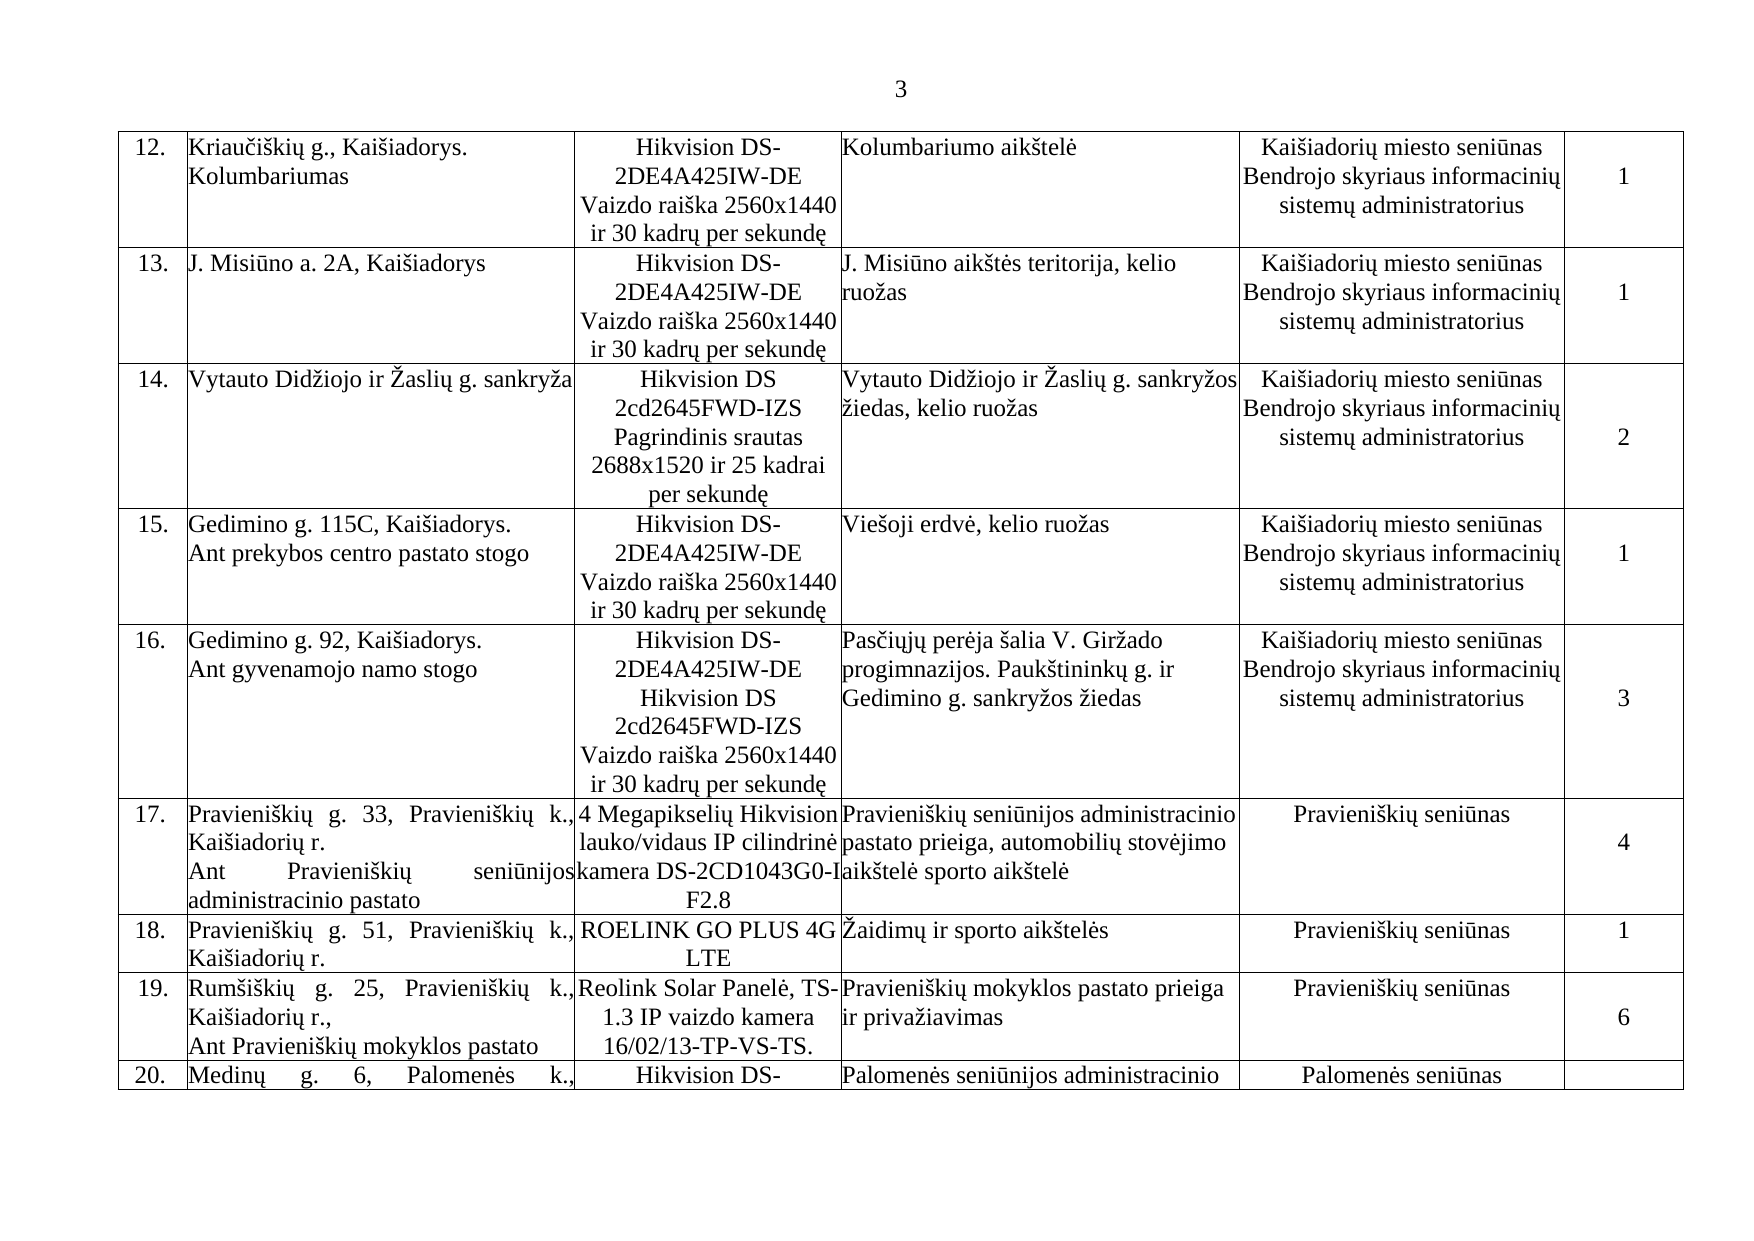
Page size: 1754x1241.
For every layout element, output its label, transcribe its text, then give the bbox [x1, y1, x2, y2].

table_cell Hikvision DS-2DE4A425IW-DE Vaizdo raiška 2560x1440 ir 30 kadrų per sekundę [575, 248, 841, 363]
table_cell Hikvision DS-2DE4A425IW-DE Hikvision DS 2cd2645FWD-IZS Vaizdo raiška 2560x1440 ir 30 kadrų per sekundę [575, 625, 841, 798]
table_cell Kaišiadorių miesto seniūnas Bendrojo skyriaus informacinių sistemų administratorius [1240, 248, 1564, 363]
table_cell Žaidimų ir sporto aikštelės [842, 915, 1239, 972]
table_cell Gedimino g. 92, Kaišiadorys. Ant gyvenamojo namo stogo [188, 625, 574, 798]
table_cell Medinų g. 6, Palomenės k., [188, 1061, 574, 1089]
table_cell 6 [1565, 973, 1683, 1059]
table_cell 19. [119, 973, 187, 1059]
table_cell 20. [119, 1061, 187, 1089]
table_cell Hikvision DS 2cd2645FWD-IZS Pagrindinis srautas 2688x1520 ir 25 kadrai per sekundę [575, 364, 841, 508]
table_cell Pravieniškių g. 51, Pravieniškių k., Kaišiadorių r. [188, 915, 574, 972]
table_cell Kaišiadorių miesto seniūnas Bendrojo skyriaus informacinių sistemų administratorius [1240, 625, 1564, 798]
table_cell Reolink Solar Panelė, TS-1.3 IP vaizdo kamera 16/02/13-TP-VS-TS. [575, 973, 841, 1059]
table_cell Pravieniškių seniūnijos administracinio pastato prieiga, automobilių stovėjimo aikštelė sporto aikštelė [842, 799, 1239, 914]
table_cell 13. [119, 248, 187, 363]
table_cell J. Misiūno aikštės teritorija, kelio ruožas [842, 248, 1239, 363]
table_cell Viešoji erdvė, kelio ruožas [842, 509, 1239, 624]
table_cell Kriaučiškių g., Kaišiadorys. Kolumbariumas [188, 132, 574, 247]
table_cell Pasčiųjų perėja šalia V. Giržado progimnazijos. Paukštininkų g. ir Gedimino g. sankryžos žiedas [842, 625, 1239, 798]
table_cell Hikvision DS-2DE4A425IW-DE Vaizdo raiška 2560x1440 ir 30 kadrų per sekundę [575, 132, 841, 247]
table_cell Hikvision DS- [575, 1061, 841, 1089]
table_cell Rumšiškių g. 25, Pravieniškių k., Kaišiadorių r., Ant Pravieniškių mokyklos pastato [188, 973, 574, 1059]
table_cell Kaišiadorių miesto seniūnas Bendrojo skyriaus informacinių sistemų administratorius [1240, 132, 1564, 247]
table_cell Kolumbariumo aikštelė [842, 132, 1239, 247]
table_cell Pravieniškių seniūnas [1240, 973, 1564, 1059]
table_cell 1 [1565, 248, 1683, 363]
table_cell 17. [119, 799, 187, 914]
table_cell J. Misiūno a. 2A, Kaišiadorys [188, 248, 574, 363]
table_cell 15. [119, 509, 187, 624]
table_cell ROELINK GO PLUS 4G LTE [575, 915, 841, 972]
table_cell [1565, 1061, 1683, 1089]
table_cell 14. [119, 364, 187, 508]
table_cell Pravieniškių g. 33, Pravieniškių k., Kaišiadorių r. Ant Pravieniškių seniūnijos administracinio pastato [188, 799, 574, 914]
table_cell 3 [1565, 625, 1683, 798]
table_cell Pravieniškių mokyklos pastato prieiga ir privažiavimas [842, 973, 1239, 1059]
table_cell Hikvision DS-2DE4A425IW-DE Vaizdo raiška 2560x1440 ir 30 kadrų per sekundę [575, 509, 841, 624]
table_cell Pravieniškių seniūnas [1240, 799, 1564, 914]
table_cell Palomenės seniūnas [1240, 1061, 1564, 1089]
table_cell 4 Megapikselių Hikvision lauko/vidaus IP cilindrinė kamera DS-2CD1043G0-I F2.8 [575, 799, 841, 914]
table_cell Gedimino g. 115C, Kaišiadorys. Ant prekybos centro pastato stogo [188, 509, 574, 624]
table_cell Vytauto Didžiojo ir Žaslių g. sankryža [188, 364, 574, 508]
table_cell Kaišiadorių miesto seniūnas Bendrojo skyriaus informacinių sistemų administratorius [1240, 509, 1564, 624]
table_cell 1 [1565, 132, 1683, 247]
table_cell 18. [119, 915, 187, 972]
table_cell Palomenės seniūnijos administracinio [842, 1061, 1239, 1089]
table_cell 1 [1565, 915, 1683, 972]
table_cell Kaišiadorių miesto seniūnas Bendrojo skyriaus informacinių sistemų administratorius [1240, 364, 1564, 508]
table_cell 12. [119, 132, 187, 247]
table_cell 4 [1565, 799, 1683, 914]
table_cell 16. [119, 625, 187, 798]
table_cell Vytauto Didžiojo ir Žaslių g. sankryžos žiedas, kelio ruožas [842, 364, 1239, 508]
table_cell Pravieniškių seniūnas [1240, 915, 1564, 972]
table_cell 2 [1565, 364, 1683, 508]
table_cell 1 [1565, 509, 1683, 624]
